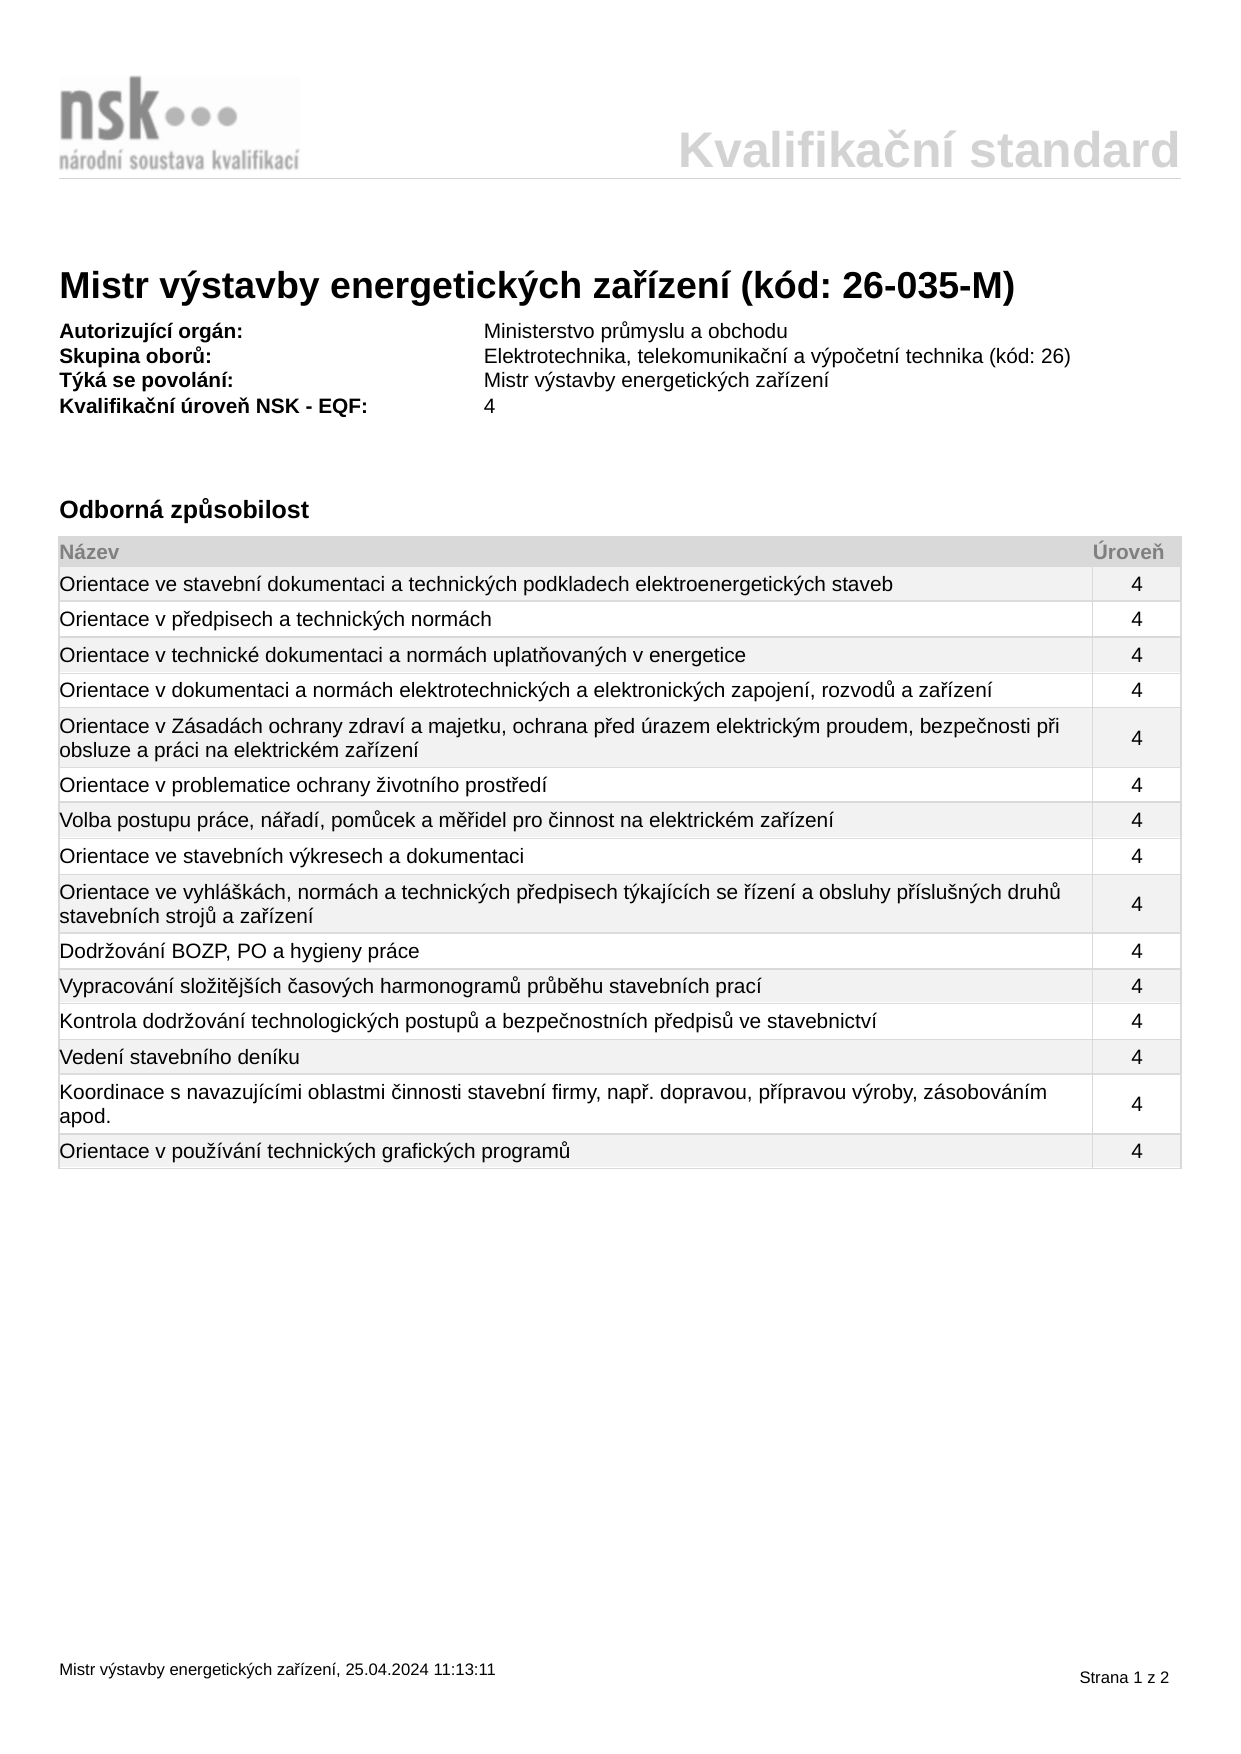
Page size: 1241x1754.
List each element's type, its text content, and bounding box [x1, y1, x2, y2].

table_cell [626, 1414, 862, 1659]
table_cell [620, 196, 626, 224]
table_cell [626, 1169, 862, 1413]
table_cell [59, 1414, 483, 1659]
table_cell 4 [484, 394, 1181, 417]
table_cell [1169, 418, 1181, 489]
table_cell [1169, 1414, 1181, 1659]
table_cell [620, 524, 626, 536]
table_cell Mistr výstavby energetických zařízení (kód: 26-035-M) [59, 224, 1181, 307]
table_cell Vypracování složitějších časových harmonogramů průběhu stavebních prací [60, 970, 1092, 1002]
table_cell [1093, 1169, 1169, 1413]
table_cell [626, 524, 862, 536]
table_cell [620, 307, 626, 319]
table_cell Mistr výstavby energetických zařízení, 25.04.2024 11:13:11 [59, 1660, 862, 1696]
table_cell [59, 524, 483, 536]
table_cell [862, 524, 1093, 536]
table_cell [620, 1169, 626, 1413]
table_cell 4 [1093, 803, 1180, 837]
table_cell [484, 1414, 620, 1659]
table_cell [626, 418, 862, 489]
table_cell [484, 1169, 620, 1413]
table_cell [1093, 307, 1169, 319]
table_cell Orientace ve vyhláškách, normách a technických předpisech týkajících se řízení a obsluhy příslušných druhů stavebních strojů a zařízení [60, 875, 1092, 932]
table_cell [59, 307, 483, 319]
table_cell 4 [1093, 1135, 1180, 1167]
table_cell 4 [1093, 839, 1180, 873]
table_cell Odborná způsobilost [59, 489, 1181, 524]
table_cell [626, 196, 862, 224]
table_cell [862, 196, 1093, 224]
table_cell 4 [1093, 1075, 1180, 1133]
table_cell Orientace v problematice ochrany životního prostředí [60, 768, 1092, 801]
table_cell [1169, 1660, 1181, 1696]
table_cell [626, 307, 862, 319]
picture [58, 59, 621, 172]
table_cell [1169, 1169, 1181, 1413]
table_cell 4 [1093, 708, 1180, 767]
table_cell Kontrola dodržování technologických postupů a bezpečnostních předpisů ve stavebnictví [60, 1004, 1092, 1038]
table_cell 4 [1093, 768, 1180, 801]
table_cell [1169, 196, 1181, 224]
table_cell [484, 172, 620, 178]
table_cell [484, 307, 620, 319]
table_header Kvalifikační standard [626, 59, 1181, 178]
table_cell [1093, 196, 1169, 224]
table_cell Koordinace s navazujícími oblastmi činnosti stavební firmy, např. dopravou, přípravou výroby, zásobováním apod. [60, 1075, 1092, 1133]
table_cell Dodržování BOZP, PO a hygieny práce [60, 934, 1092, 968]
table_cell 4 [1093, 602, 1180, 636]
table_cell [1093, 524, 1169, 536]
table_cell [484, 196, 620, 224]
table_cell Volba postupu práce, nářadí, pomůcek a měřidel pro činnost na elektrickém zařízení [60, 803, 1092, 837]
table_cell 4 [1093, 674, 1180, 707]
table_cell Úroveň [1093, 537, 1180, 566]
table_cell Autorizující orgán: [59, 319, 483, 343]
table_cell 4 [1093, 638, 1180, 672]
table_cell Kvalifikační úroveň NSK - EQF: [59, 394, 483, 417]
table_cell [1169, 524, 1181, 536]
table_cell 4 [1093, 934, 1180, 968]
table_cell [59, 179, 1181, 196]
table_cell 4 [1093, 875, 1180, 932]
table_cell 4 [1093, 970, 1180, 1002]
table_cell [1093, 418, 1169, 489]
table_cell Skupina oborů: [59, 344, 483, 368]
table_cell Orientace v Zásadách ochrany zdraví a majetku, ochrana před úrazem elektrickým proudem, bezpečnosti při obsluze a práci na elektrickém zařízení [60, 708, 1092, 767]
table_cell Orientace ve stavebních výkresech a dokumentaci [60, 839, 1092, 873]
table_cell Orientace v technické dokumentaci a normách uplatňovaných v energetice [60, 638, 1092, 672]
table_header [621, 59, 626, 172]
table_cell [1093, 1414, 1169, 1659]
table_cell Orientace v používání technických grafických programů [60, 1135, 1092, 1167]
table_cell [862, 1169, 1093, 1413]
table_cell Vedení stavebního deníku [60, 1040, 1092, 1073]
table_cell Ministerstvo průmyslu a obchodu [484, 319, 1181, 344]
table_cell [862, 418, 1093, 489]
table_cell Orientace v předpisech a technických normách [60, 602, 1092, 636]
table_cell [484, 524, 620, 536]
table_cell [620, 1414, 626, 1659]
table_cell Orientace ve stavební dokumentaci a technických podkladech elektroenergetických staveb [60, 567, 1092, 600]
table_cell [862, 1414, 1093, 1659]
table_cell Elektrotechnika, telekomunikační a výpočetní technika (kód: 26) [484, 344, 1181, 368]
table_cell [59, 196, 483, 224]
table_cell [1169, 307, 1181, 319]
table_cell [484, 418, 620, 489]
table_cell 4 [1093, 1004, 1180, 1038]
table_cell [620, 418, 626, 489]
table_cell Týká se povolání: [59, 368, 483, 392]
table_cell Strana 1 z 2 [862, 1660, 1169, 1696]
table_cell Název [60, 537, 1092, 566]
table_cell Mistr výstavby energetických zařízení [484, 368, 1181, 393]
table_cell [59, 1169, 483, 1413]
table_cell 4 [1093, 1040, 1180, 1073]
table_cell [862, 307, 1093, 319]
table_cell [59, 418, 483, 489]
table_cell [59, 172, 483, 178]
table_cell 4 [1093, 567, 1180, 600]
table_cell Orientace v dokumentaci a normách elektrotechnických a elektronických zapojení, rozvodů a zařízení [60, 674, 1092, 707]
